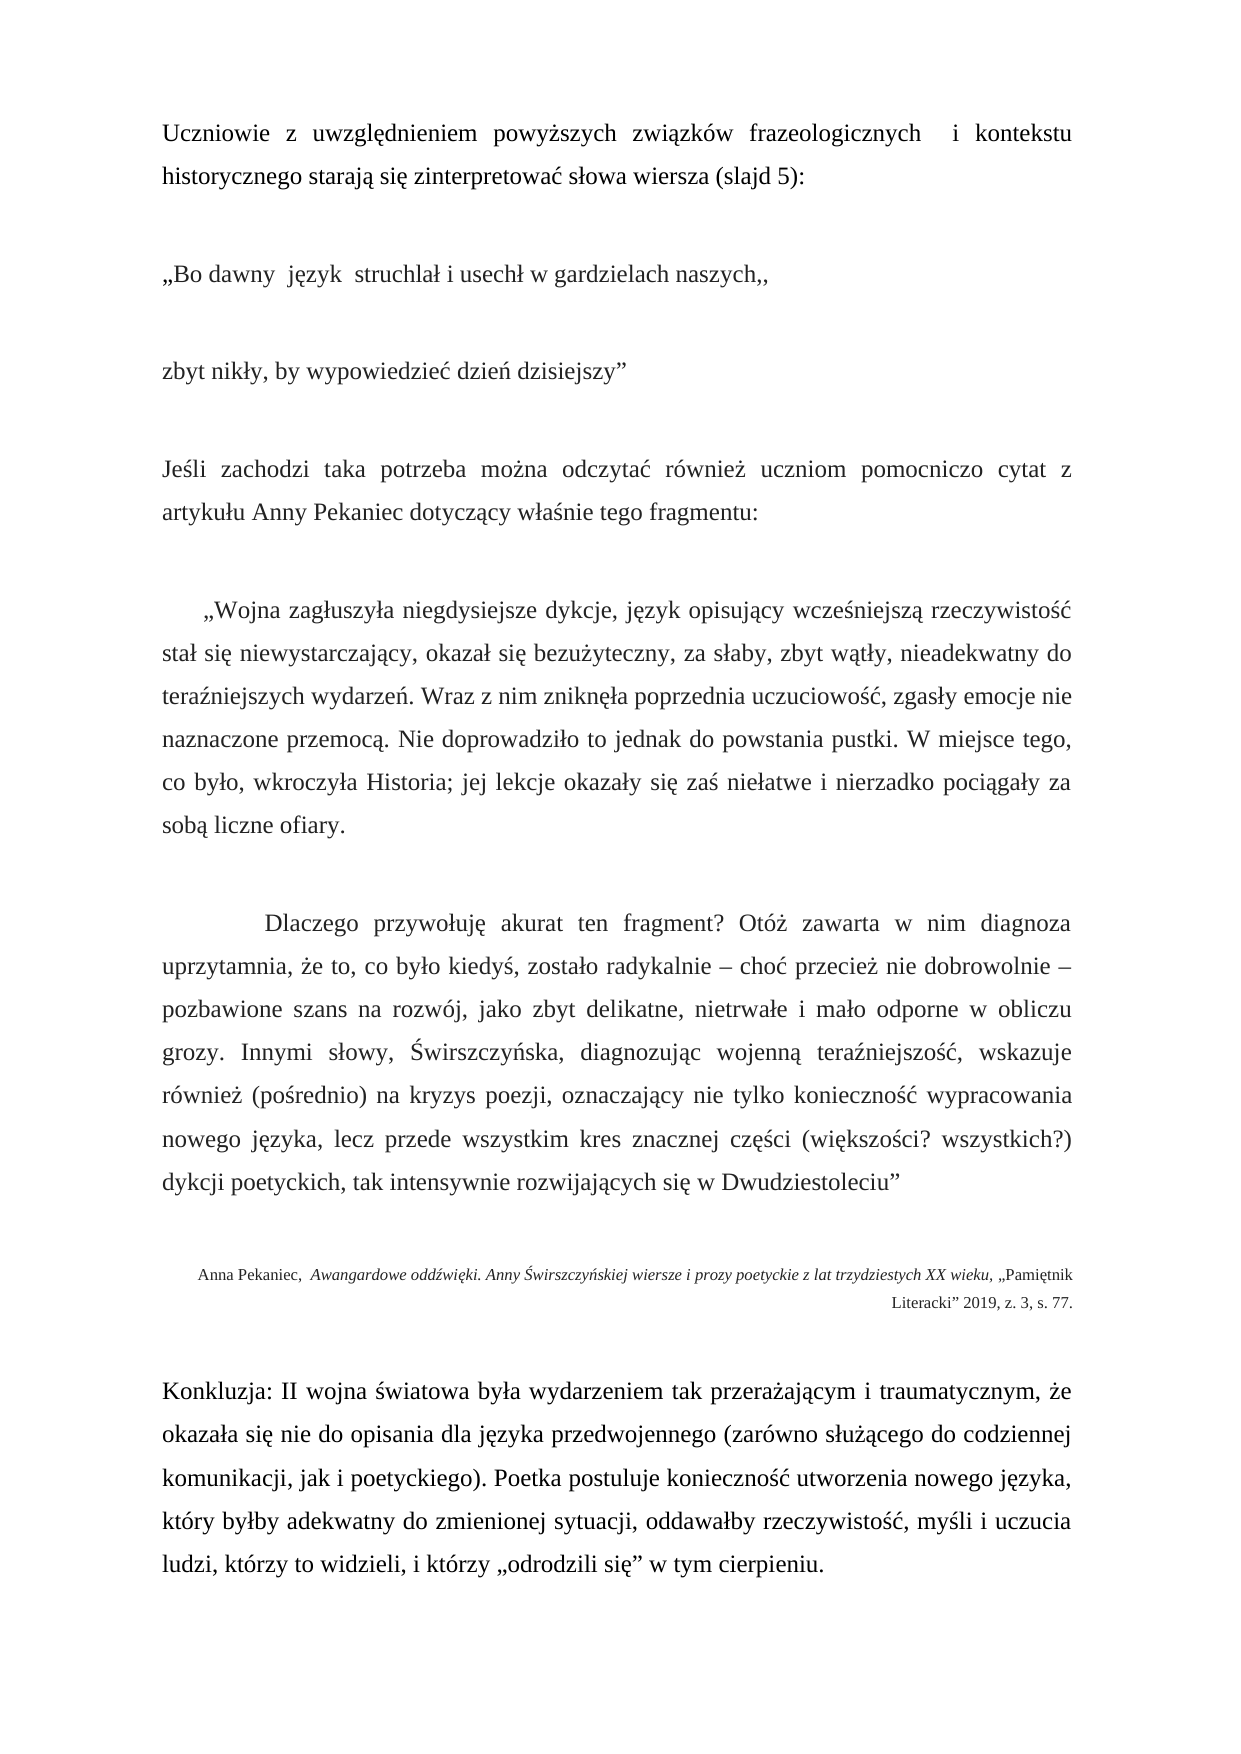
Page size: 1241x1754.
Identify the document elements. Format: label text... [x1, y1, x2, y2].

text zbyt nikły, by wypowiedzieć dzień dzisiejszy” [162, 356, 1073, 385]
text Dlaczego przywołuję akurat ten fragment? Otóż zawarta w nim diagnoza uprzytamnia, że to, co było kiedyś, zostało radykalnie – choć przecież nie dobrowolnie – pozbawione szans na rozwój, jako zbyt delikatne, nietrwałe i mało odporne w obliczu grozy. Innymi słowy, Świrszczyńska, diagnozując wojenną teraźniejszość, wskazuje również (pośrednio) na kryzys poezji, oznaczający nie tylko konieczność wypracowania nowego języka, lecz przede wszystkim kres znacznej części (większości? wszystkich?) dykcji poetyckich, tak intensywnie rozwijających się w Dwudziestoleciu” [162, 908, 1073, 1196]
text „Bo dawny język struchlał i usechł w gardzielach naszych,, [162, 259, 1073, 288]
text „Wojna zagłuszyła niegdysiejsze dykcje, język opisujący wcześniejszą rzeczywistość stał się niewystarczający, okazał się bezużyteczny, za słaby, zbyt wątły, nieadekwatny do teraźniejszych wydarzeń. Wraz z nim zniknęła poprzednia uczuciowość, zgasły emocje nie naznaczone przemocą. Nie doprowadziło to jednak do powstania pustki. W miejsce tego, co było, wkroczyła Historia; jej lekcje okazały się zaś niełatwe i nierzadko pociągały za sobą liczne ofiary. [162, 595, 1073, 839]
text Uczniowie z uwzględnieniem powyższych związków frazeologicznych i kontekstu historycznego starają się zinterpretować słowa wiersza (slajd 5): [162, 118, 1073, 190]
text Anna Pekaniec, Awangardowe oddźwięki. Anny Świrszczyńskiej wiersze i prozy poetyckie z lat trzydziestych XX wieku, „Pamiętnik Literacki” 2019, z. 3, s. 77. [162, 1264, 1073, 1312]
text Konkluzja: II wojna światowa była wydarzeniem tak przerażającym i traumatycznym, że okazała się nie do opisania dla języka przedwojennego (zarówno służącego do codziennej komunikacji, jak i poetyckiego). Poetka postuluje konieczność utworzenia nowego języka, który byłby adekwatny do zmienionej sytuacji, oddawałby rzeczywistość, myśli i uczucia ludzi, którzy to widzieli, i którzy „odrodzili się” w tym cierpieniu. [162, 1376, 1073, 1578]
text Jeśli zachodzi taka potrzeba można odczytać również uczniom pomocniczo cytat z artykułu Anny Pekaniec dotyczący właśnie tego fragmentu: [162, 454, 1073, 526]
